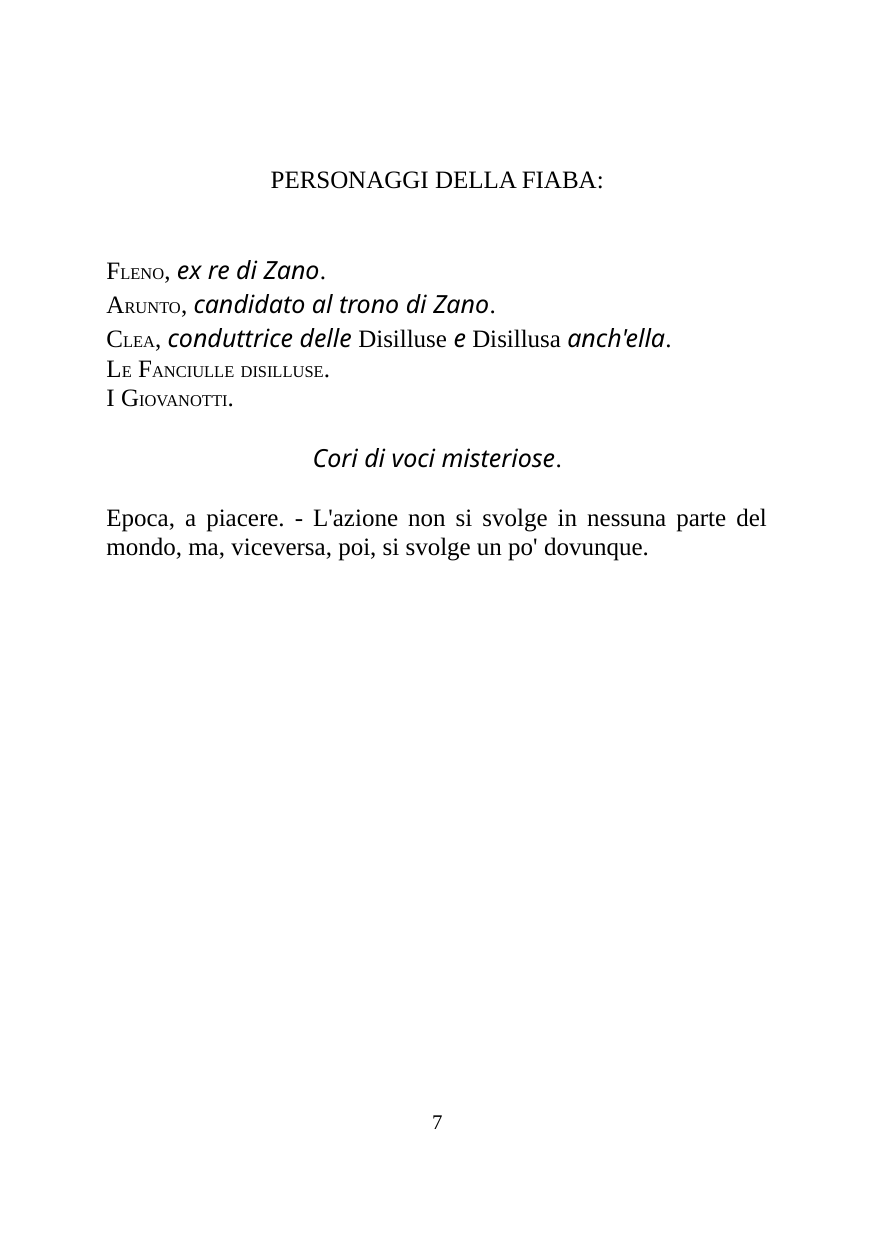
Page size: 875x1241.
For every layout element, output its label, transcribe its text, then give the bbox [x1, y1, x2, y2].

text Arunto, candidato al trono di Zano. [106, 286, 768, 320]
text Epoca, a piacere. - L'azione non si svolge in nessuna parte del mondo, ma, viceversa, poi, si svolge un po' dovunque. [106, 503, 768, 561]
text Cori di voci misteriose. [106, 441, 768, 475]
text Fleno, ex re di Zano. [106, 252, 768, 286]
text Clea, conduttrice delle Disilluse e Disillusa anch'ella. [106, 320, 768, 354]
text Le Fanciulle disilluse. [106, 354, 768, 383]
text I Giovanotti. [106, 383, 768, 412]
subtitle PERSONAGGI DELLA FIABA: [106, 165, 768, 194]
